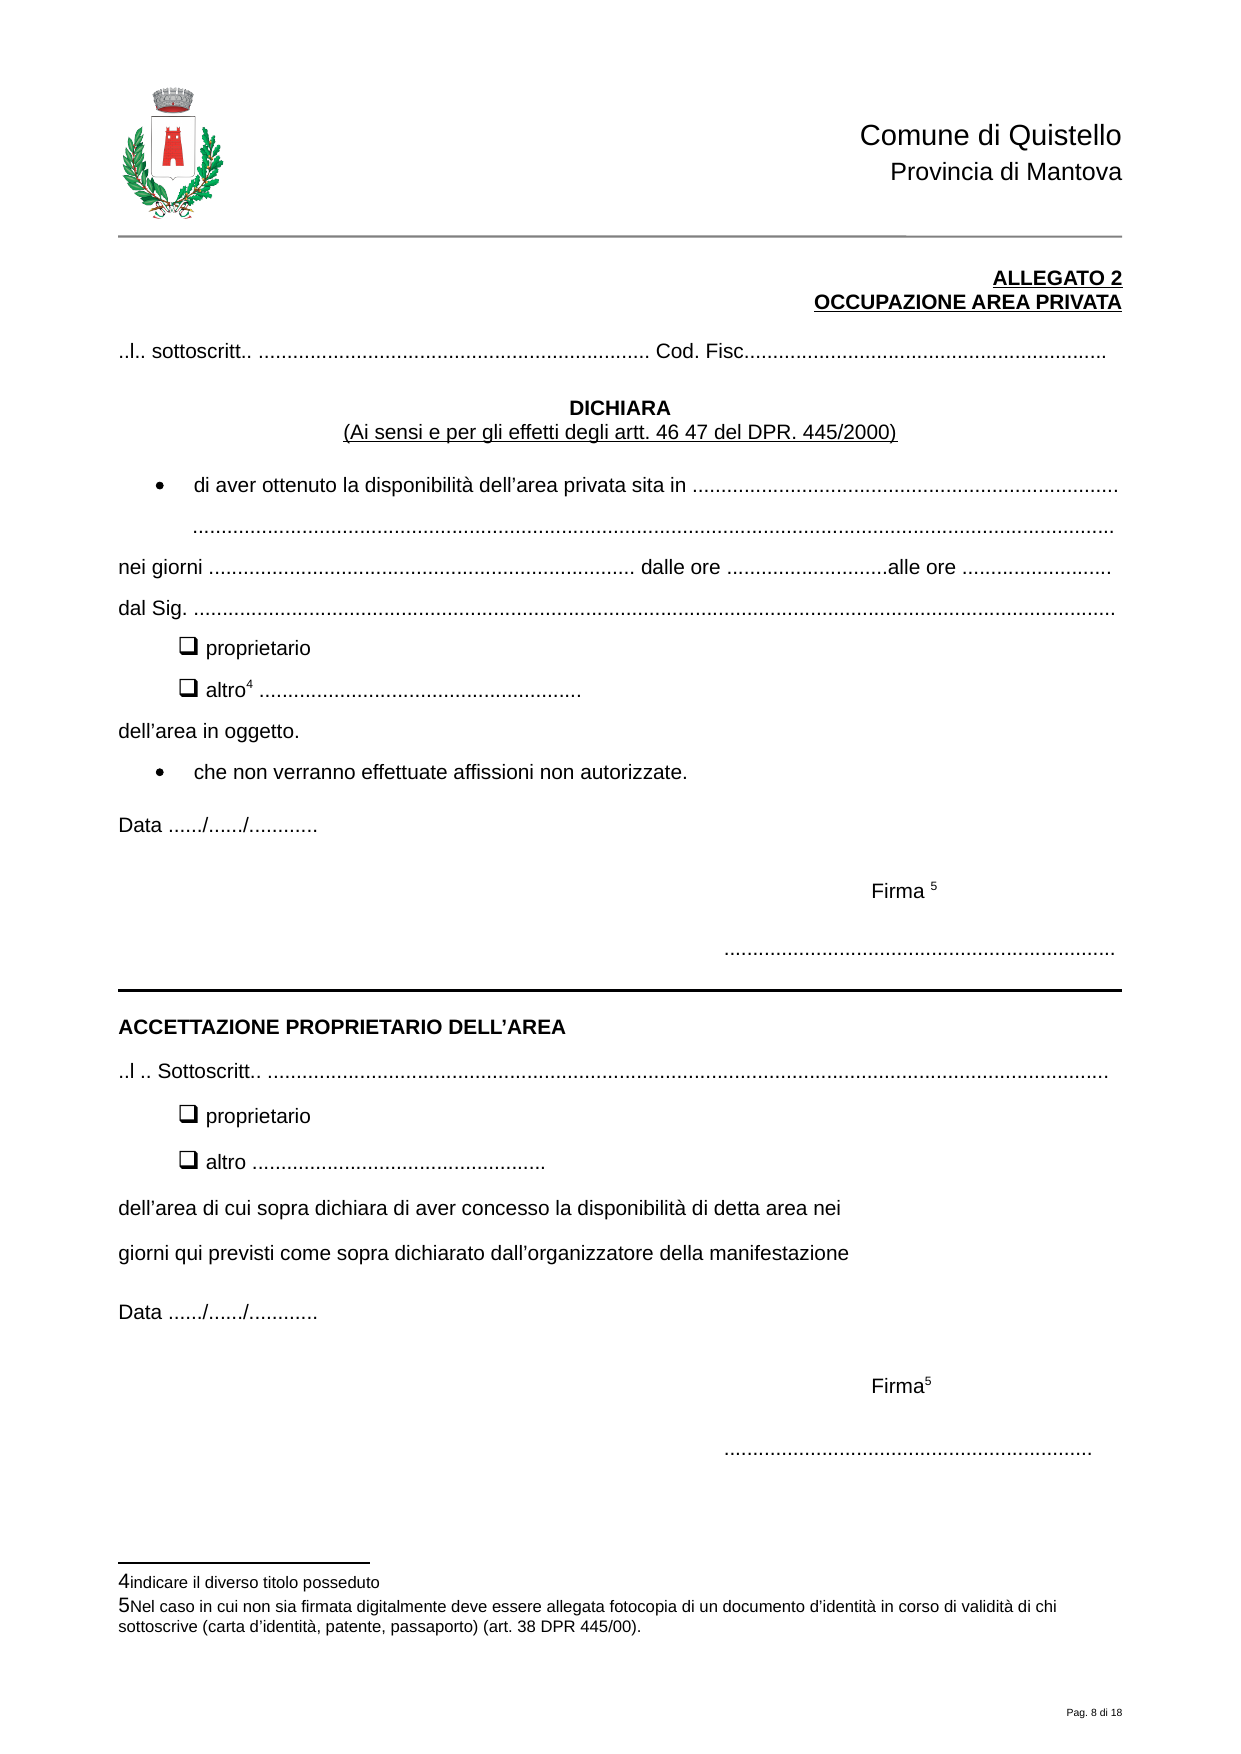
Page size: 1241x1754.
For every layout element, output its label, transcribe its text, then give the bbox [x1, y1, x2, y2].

list che non verranno effettuate affissioni non autorizzate. [156, 760, 1122, 784]
text ..l .. Sottoscritt.. .................................................................................................................................................. [118, 1059, 1122, 1083]
text ................................................................................................................................................................ [192, 514, 1122, 538]
text  altro ........................................................ [177, 678, 1122, 703]
text nei giorni .......................................................................... dalle ore ............................alle ore .......................... [118, 555, 1122, 579]
text OCCUPAZIONE AREA PRIVATA [118, 290, 1122, 314]
text dell’area di cui sopra dichiara di aver concesso la disponibilità di detta area nei [118, 1196, 1122, 1220]
text .................................................................... [118, 936, 1122, 960]
text ALLEGATO 2 [118, 266, 1122, 290]
list di aver ottenuto la disponibilità dell’area privata sita in .......................................................................... [156, 473, 1122, 497]
text DICHIARA [118, 396, 1122, 420]
text Data ....../....../............ [118, 813, 1122, 837]
text ................................................................ [118, 1435, 1122, 1459]
text (Ai sensi e per gli effetti degli artt. 46 47 del DPR. 445/2000) [118, 420, 1122, 444]
text ACCETTAZIONE PROPRIETARIO DELL’AREA [118, 1014, 1122, 1038]
text Nel caso in cui non sia firmata digitalmente deve essere allegata fotocopia di un documento d’identità in corso di validità di chi sottoscrive (carta d’identità, patente, passaporto) (art. 38 DPR 445/00). [118, 1593, 1122, 1636]
text dal Sig. ................................................................................................................................................................ [118, 595, 1122, 619]
text ..l.. sottoscritt.. .................................................................... Cod. Fisc............................................................... [118, 339, 1122, 363]
text  proprietario [177, 636, 1122, 661]
text dell’area in oggetto. [118, 719, 1122, 743]
text Data ....../....../............ [118, 1300, 1122, 1324]
text Firma5 [118, 1374, 1122, 1398]
picture [122, 87, 224, 219]
text indicare il diverso titolo posseduto [118, 1569, 1122, 1593]
text Provincia di Mantova [224, 157, 1122, 185]
text Firma [118, 879, 1122, 903]
text Comune di Quistello [224, 118, 1122, 152]
text giorni qui previsti come sopra dichiarato dall’organizzatore della manifestazione [118, 1241, 1122, 1264]
text  altro ................................................... [177, 1150, 1122, 1175]
text  proprietario [177, 1104, 1122, 1129]
